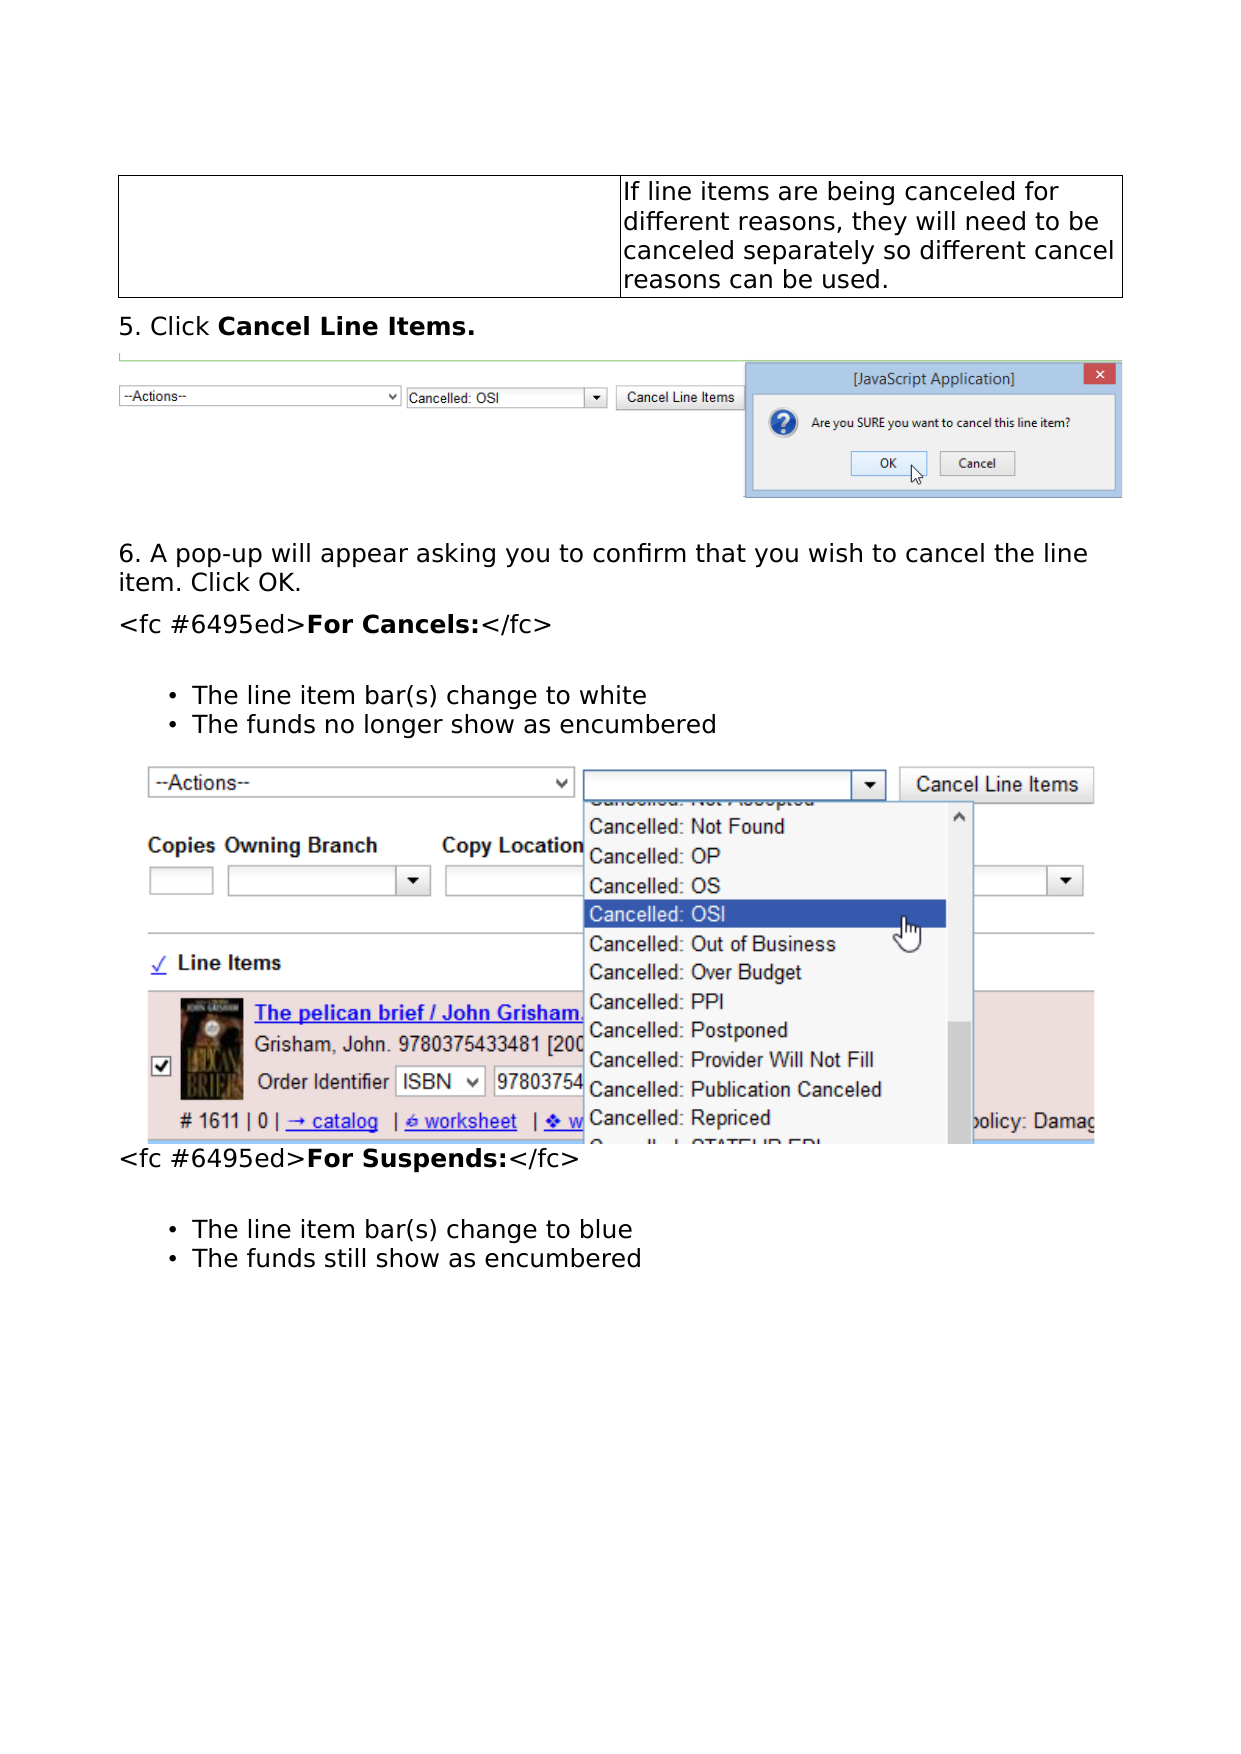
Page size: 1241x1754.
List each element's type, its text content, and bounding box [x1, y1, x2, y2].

list The line item bar(s) change to white [177, 681, 1122, 710]
list The line item bar(s) change to blue [177, 1215, 1122, 1244]
text 6. A pop-up will appear asking you to confirm that you wish to cancel the line item. Click OK. [118, 539, 1122, 597]
table_header If line items are being canceled for different reasons, they will need to be canceled separately so different cancel reasons can be used. [621, 176, 1122, 297]
text <fc #6495ed>For Suspends:</fc> [118, 769, 1122, 1173]
table_header [119, 176, 620, 297]
text <fc #6495ed>For Cancels:</fc> [118, 610, 1122, 639]
picture [146, 762, 1095, 1144]
text 5. Click Cancel Line Items. [118, 312, 1122, 341]
list The funds no longer show as encumbered [177, 710, 1122, 739]
list The funds still show as encumbered [177, 1244, 1122, 1273]
picture [118, 353, 1123, 498]
